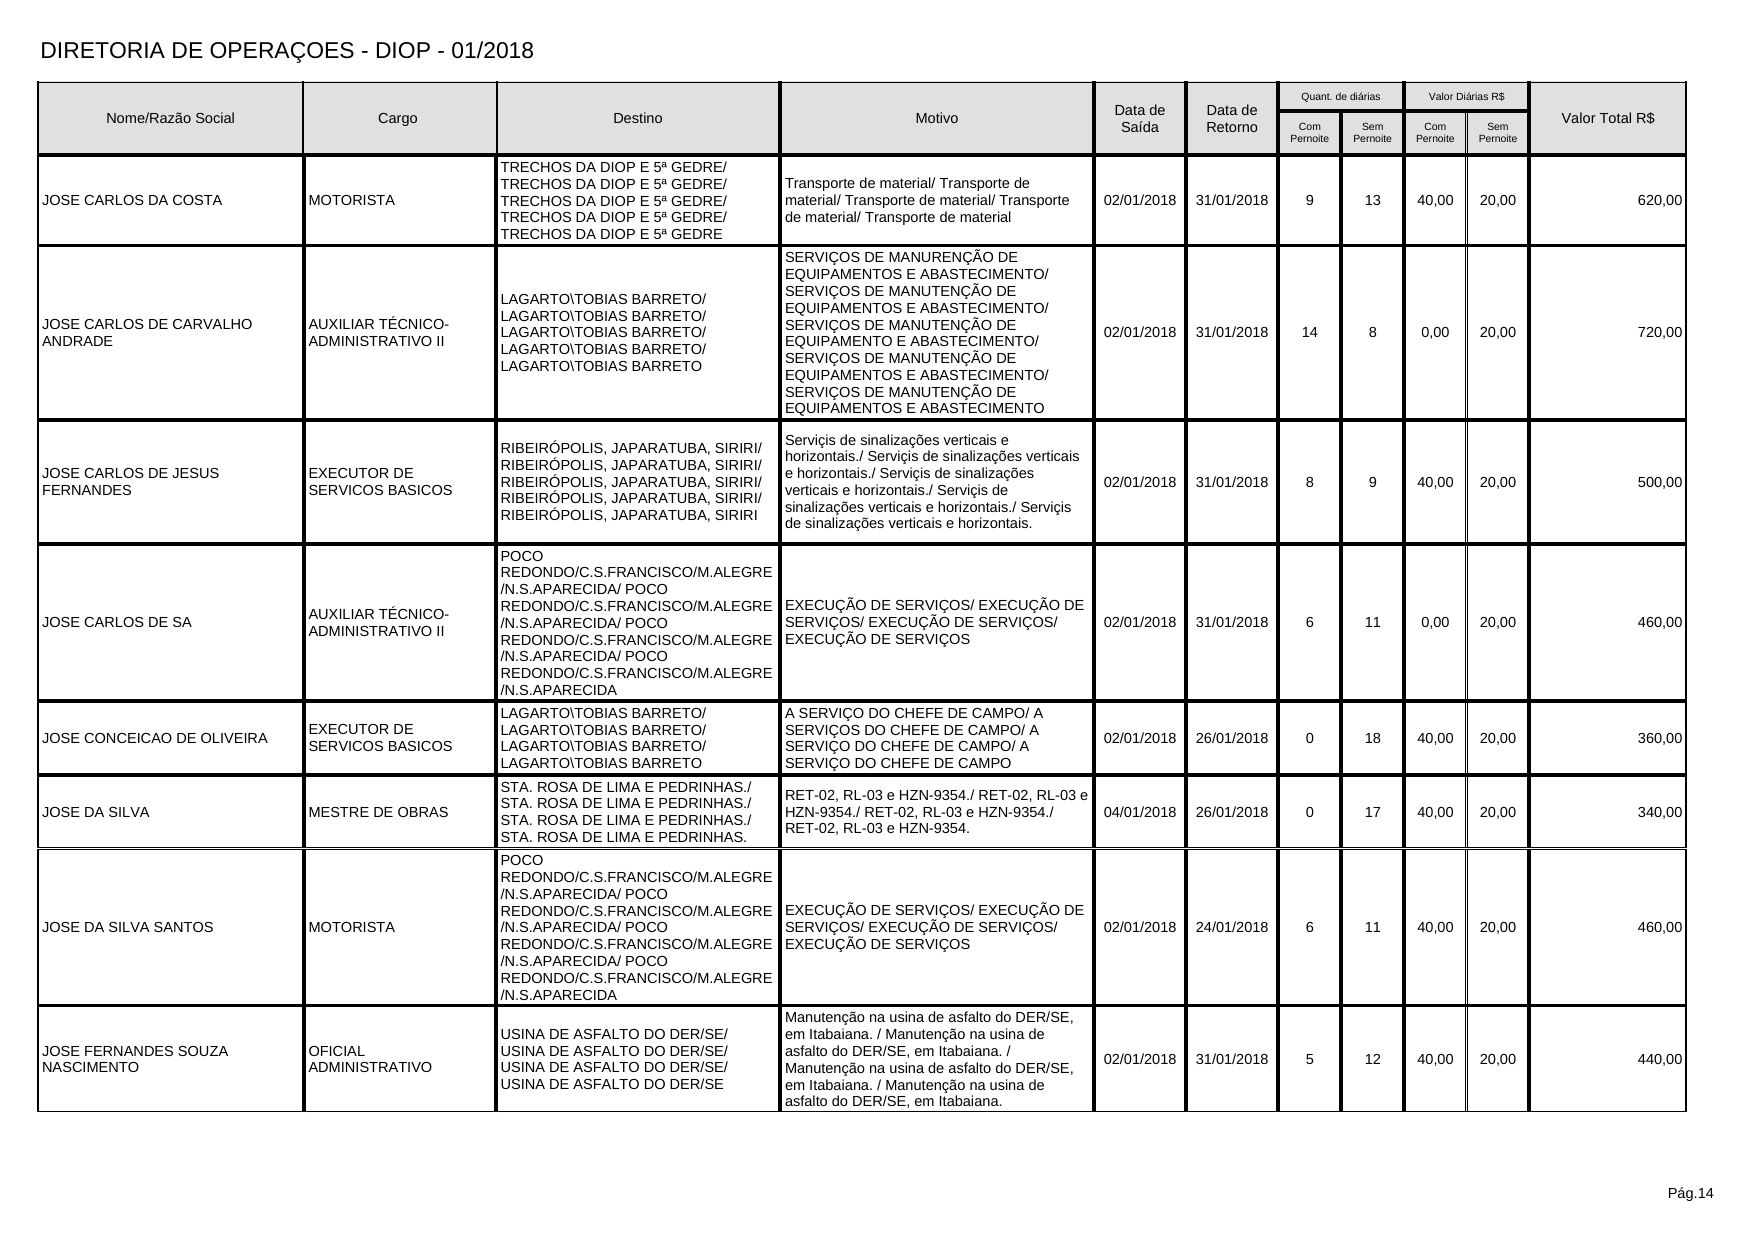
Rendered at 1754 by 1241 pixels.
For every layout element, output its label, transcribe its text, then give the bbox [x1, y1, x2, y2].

table_cell 02/01/2018 [1096, 703, 1184, 773]
table_cell 0 [1280, 703, 1339, 773]
table_cell 40,00 [1406, 1007, 1465, 1111]
table_cell [37, 1113, 1687, 1184]
table_cell 14 [1280, 247, 1339, 418]
table_cell TRECHOS DA DIOP E 5ª GEDRE/ TRECHOS DA DIOP E 5ª GEDRE/ TRECHOS DA DIOP E 5ª GEDRE/ TRECHOS DA DIOP E 5ª GEDRE/ TRECHOS DA DIOP E 5ª GEDRE [498, 157, 778, 244]
table_cell 31/01/2018 [1188, 546, 1276, 699]
table_cell Destino [498, 83, 778, 153]
table_cell 31/01/2018 [1188, 422, 1276, 542]
table_cell 18 [1343, 703, 1402, 773]
table_cell 40,00 [1406, 157, 1465, 244]
table_cell JOSE DA SILVA SANTOS [39, 850, 302, 1004]
table_cell 5 [1280, 1007, 1339, 1111]
table_cell 0 [1280, 777, 1339, 847]
table_cell STA. ROSA DE LIMA E PEDRINHAS./ STA. ROSA DE LIMA E PEDRINHAS./ STA. ROSA DE LIMA E PEDRINHAS./ STA. ROSA DE LIMA E PEDRINHAS. [498, 777, 778, 847]
table_cell 620,00 [1531, 157, 1685, 244]
table_cell 02/01/2018 [1096, 422, 1184, 542]
table_cell 0,00 [1406, 247, 1465, 418]
table_cell [37, 67, 1322, 81]
table_cell 0,00 [1406, 546, 1465, 699]
table_cell 11 [1343, 850, 1402, 1004]
table_cell JOSE CARLOS DA COSTA [39, 157, 302, 244]
table_cell EXECUÇÃO DE SERVIÇOS/ EXECUÇÃO DE SERVIÇOS/ EXECUÇÃO DE SERVIÇOS/ EXECUÇÃO DE SERVIÇOS [782, 850, 1092, 1004]
table_cell EXECUTOR DE SERVICOS BASICOS [306, 703, 494, 773]
table_cell 20,00 [1468, 157, 1527, 244]
table_cell 02/01/2018 [1096, 247, 1184, 418]
table_cell 9 [1280, 157, 1339, 244]
table_cell 20,00 [1468, 703, 1527, 773]
table_cell 31/01/2018 [1188, 1007, 1276, 1111]
table_cell EXECUÇÃO DE SERVIÇOS/ EXECUÇÃO DE SERVIÇOS/ EXECUÇÃO DE SERVIÇOS/ EXECUÇÃO DE SERVIÇOS [782, 546, 1092, 699]
table_cell 40,00 [1406, 777, 1465, 847]
table_cell Data de Saída [1096, 83, 1184, 153]
table_cell 11 [1343, 546, 1402, 699]
table_cell JOSE CARLOS DE CARVALHO ANDRADE [39, 247, 302, 418]
table_cell JOSE CONCEICAO DE OLIVEIRA [39, 703, 302, 773]
table_cell 26/01/2018 [1188, 703, 1276, 773]
table_cell [1687, 81, 1717, 1184]
table_cell Pág.14 [1573, 1185, 1717, 1202]
table_cell OFICIAL ADMINISTRATIVO [306, 1007, 494, 1111]
table_cell Nome/Razão Social [39, 83, 302, 153]
table_cell 8 [1343, 247, 1402, 418]
table_cell 13 [1343, 157, 1402, 244]
table_cell MESTRE DE OBRAS [306, 777, 494, 847]
table_cell 8 [1280, 422, 1339, 542]
table_cell Quant. de diárias [1280, 83, 1402, 109]
table_cell 20,00 [1468, 422, 1527, 542]
table_cell 12 [1343, 1007, 1402, 1111]
table_cell 20,00 [1468, 247, 1527, 418]
table_cell Sem Pernoite [1468, 113, 1527, 153]
table_cell Valor Diárias R$ [1406, 83, 1527, 109]
table_cell LAGARTO\TOBIAS BARRETO/ LAGARTO\TOBIAS BARRETO/ LAGARTO\TOBIAS BARRETO/ LAGARTO\TOBIAS BARRETO/ LAGARTO\TOBIAS BARRETO [498, 247, 778, 418]
table_cell Manutenção na usina de asfalto do DER/SE, em Itabaiana. / Manutenção na usina de asfalto do DER/SE, em Itabaiana. / Manutenção na usina de asfalto do DER/SE, em Itabaiana. / Manutenção na usina de asfalto do DER/SE, em Itabaiana. [782, 1007, 1092, 1111]
table_cell 17 [1343, 777, 1402, 847]
table_cell 720,00 [1531, 247, 1685, 418]
table_cell DIRETORIA DE OPERAÇOES - DIOP - 01/2018 [37, 37, 1322, 67]
table_cell 20,00 [1468, 850, 1527, 1004]
table_cell JOSE CARLOS DE JESUS FERNANDES [39, 422, 302, 542]
table_cell 500,00 [1531, 422, 1685, 542]
table_cell Transporte de material/ Transporte de material/ Transporte de material/ Transporte de material/ Transporte de material [782, 157, 1092, 244]
table_cell 24/01/2018 [1188, 850, 1276, 1004]
table_cell 40,00 [1406, 422, 1465, 542]
table_cell SERVIÇOS DE MANURENÇÃO DE EQUIPAMENTOS E ABASTECIMENTO/ SERVIÇOS DE MANUTENÇÃO DE EQUIPAMENTOS E ABASTECIMENTO/ SERVIÇOS DE MANUTENÇÃO DE EQUIPAMENTO E ABASTECIMENTO/ SERVIÇOS DE MANUTENÇÃO DE EQUIPAMENTOS E ABASTECIMENTO/ SERVIÇOS DE MANUTENÇÃO DE EQUIPAMENTOS E ABASTECIMENTO [782, 247, 1092, 418]
table_cell 9 [1343, 422, 1402, 542]
table_cell POCO REDONDO/C.S.FRANCISCO/M.ALEGRE/N.S.APARECIDA/ POCO REDONDO/C.S.FRANCISCO/M.ALEGRE/N.S.APARECIDA/ POCO REDONDO/C.S.FRANCISCO/M.ALEGRE/N.S.APARECIDA/ POCO REDONDO/C.S.FRANCISCO/M.ALEGRE/N.S.APARECIDA [498, 546, 778, 699]
table_cell MOTORISTA [306, 850, 494, 1004]
table_cell RIBEIRÓPOLIS, JAPARATUBA, SIRIRI/ RIBEIRÓPOLIS, JAPARATUBA, SIRIRI/ RIBEIRÓPOLIS, JAPARATUBA, SIRIRI/ RIBEIRÓPOLIS, JAPARATUBA, SIRIRI/ RIBEIRÓPOLIS, JAPARATUBA, SIRIRI [498, 422, 778, 542]
table_cell Data de Retorno [1188, 83, 1276, 153]
table_cell 6 [1280, 546, 1339, 699]
table_cell AUXILIAR TÉCNICO-ADMINISTRATIVO II [306, 247, 494, 418]
table_cell 04/01/2018 [1096, 777, 1184, 847]
table_cell Serviçis de sinalizações verticais e horizontais./ Serviçis de sinalizações verticais e horizontais./ Serviçis de sinalizações verticais e horizontais./ Serviçis de sinalizações verticais e horizontais./ Serviçis de sinalizações verticais e horizontais. [782, 422, 1092, 542]
table_cell 40,00 [1406, 850, 1465, 1004]
table_cell 6 [1280, 850, 1339, 1004]
table_cell Cargo [304, 83, 496, 153]
table_cell [1322, 37, 1717, 81]
table_cell 31/01/2018 [1188, 247, 1276, 418]
table_cell 20,00 [1468, 1007, 1527, 1111]
table_cell Com Pernoite [1280, 113, 1339, 153]
table_cell [37, 1185, 1573, 1202]
table_cell 40,00 [1406, 703, 1465, 773]
table_cell 02/01/2018 [1096, 546, 1184, 699]
table_cell JOSE CARLOS DE SA [39, 546, 302, 699]
table_cell Valor Total R$ [1531, 83, 1685, 153]
table_cell JOSE FERNANDES SOUZA NASCIMENTO [39, 1007, 302, 1111]
table_cell EXECUTOR DE SERVICOS BASICOS [306, 422, 494, 542]
table_cell 460,00 [1531, 546, 1685, 699]
table_cell 02/01/2018 [1096, 1007, 1184, 1111]
table_cell 440,00 [1531, 1007, 1685, 1111]
table_cell JOSE DA SILVA [39, 777, 302, 847]
table_cell 340,00 [1531, 777, 1685, 847]
table_cell 20,00 [1468, 777, 1527, 847]
table_cell 460,00 [1531, 850, 1685, 1004]
table_cell POCO REDONDO/C.S.FRANCISCO/M.ALEGRE/N.S.APARECIDA/ POCO REDONDO/C.S.FRANCISCO/M.ALEGRE/N.S.APARECIDA/ POCO REDONDO/C.S.FRANCISCO/M.ALEGRE/N.S.APARECIDA/ POCO REDONDO/C.S.FRANCISCO/M.ALEGRE/N.S.APARECIDA [498, 850, 778, 1004]
table_cell AUXILIAR TÉCNICO-ADMINISTRATIVO II [306, 546, 494, 699]
table_cell RET-02, RL-03 e HZN-9354./ RET-02, RL-03 e HZN-9354./ RET-02, RL-03 e HZN-9354./ RET-02, RL-03 e HZN-9354. [782, 777, 1092, 847]
table_cell A SERVIÇO DO CHEFE DE CAMPO/ A SERVIÇOS DO CHEFE DE CAMPO/ A SERVIÇO DO CHEFE DE CAMPO/ A SERVIÇO DO CHEFE DE CAMPO [782, 703, 1092, 773]
table_cell MOTORISTA [306, 157, 494, 244]
table_cell 360,00 [1531, 703, 1685, 773]
table_cell 02/01/2018 [1096, 157, 1184, 244]
table_cell LAGARTO\TOBIAS BARRETO/ LAGARTO\TOBIAS BARRETO/ LAGARTO\TOBIAS BARRETO/ LAGARTO\TOBIAS BARRETO [498, 703, 778, 773]
table_cell Com Pernoite [1406, 113, 1465, 153]
table_cell 31/01/2018 [1188, 157, 1276, 244]
table_cell 26/01/2018 [1188, 777, 1276, 847]
table_cell 02/01/2018 [1096, 850, 1184, 1004]
table_cell Motivo [782, 83, 1092, 153]
table_cell 20,00 [1468, 546, 1527, 699]
table_cell USINA DE ASFALTO DO DER/SE/ USINA DE ASFALTO DO DER/SE/ USINA DE ASFALTO DO DER/SE/ USINA DE ASFALTO DO DER/SE [498, 1007, 778, 1111]
table_cell Sem Pernoite [1343, 113, 1402, 153]
